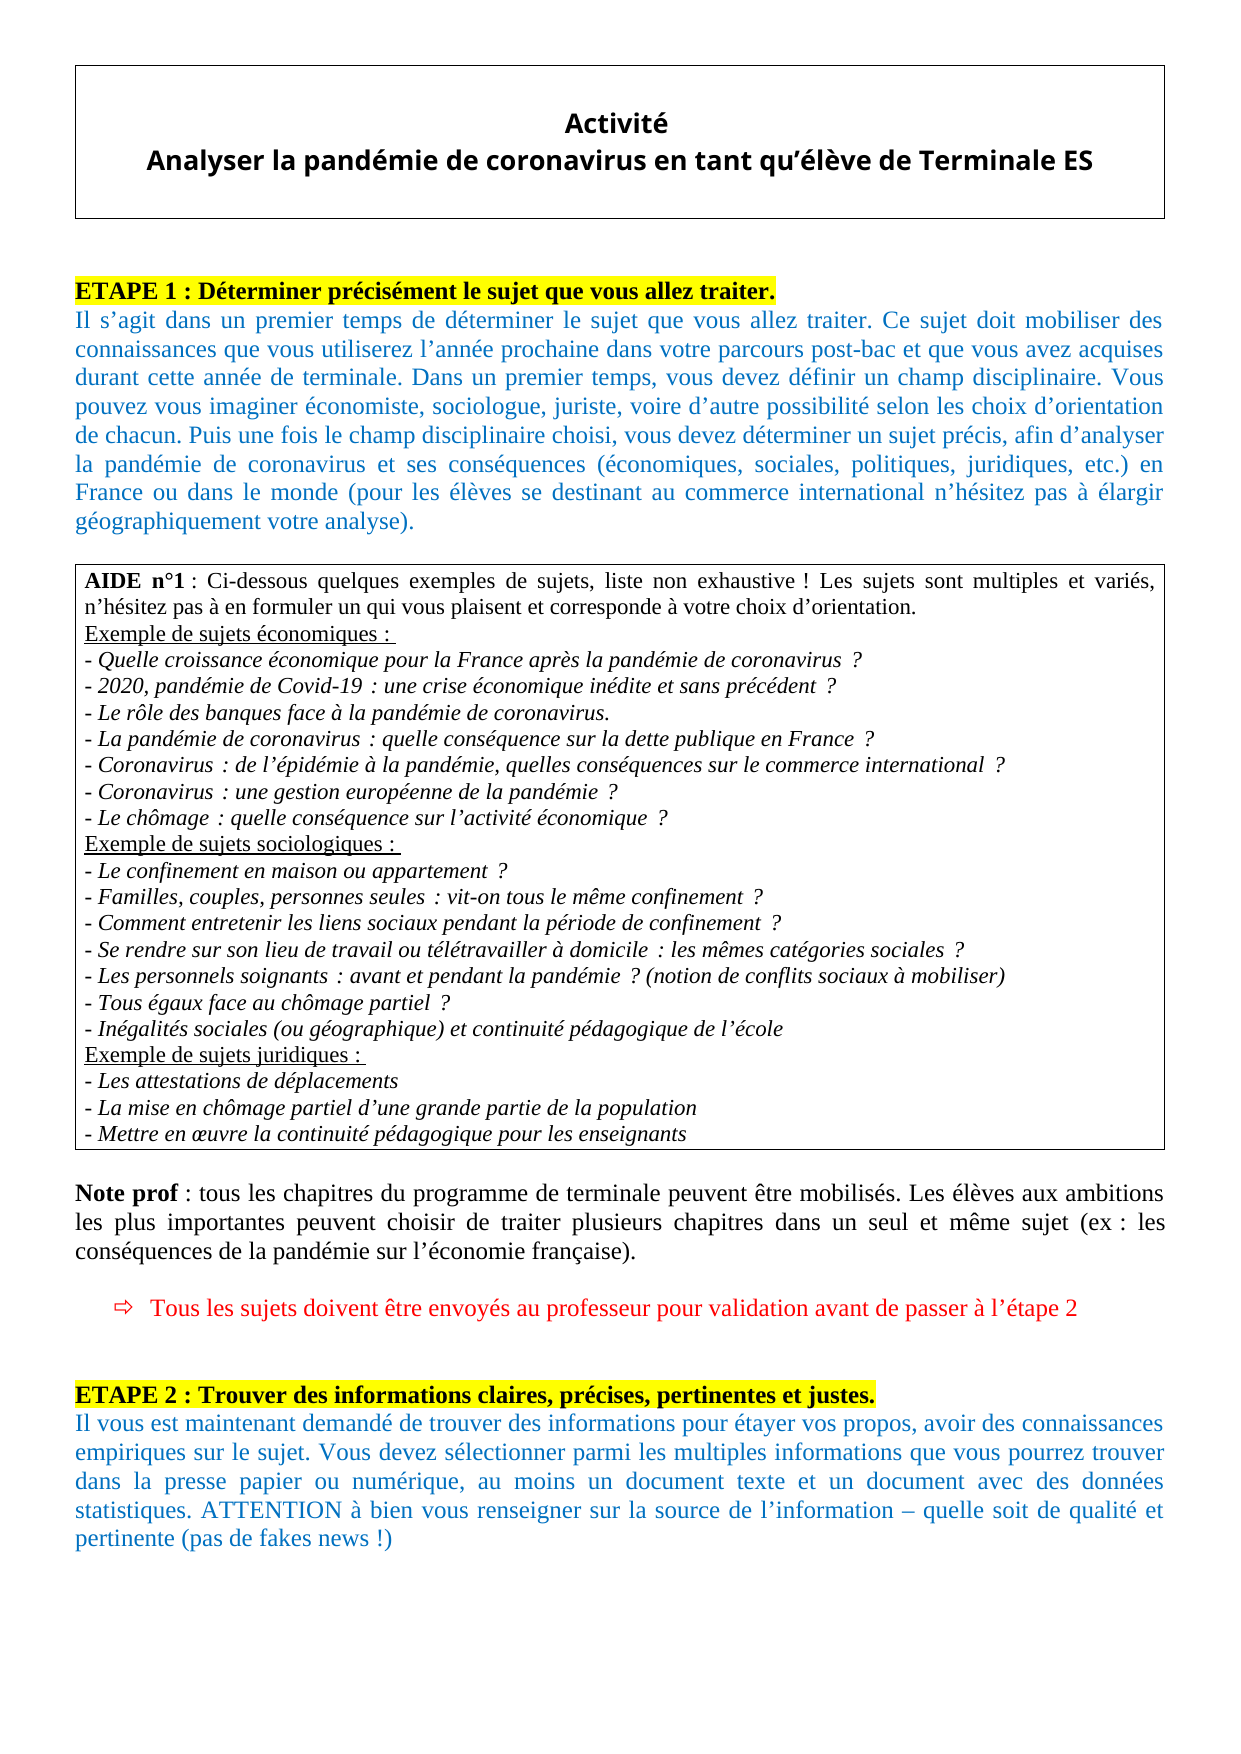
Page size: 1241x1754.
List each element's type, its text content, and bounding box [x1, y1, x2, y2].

text Il vous est maintenant demandé de trouver des informations pour étayer vos propos, avoir des connaissances empiriques sur le sujet. Vous devez sélectionner parmi les multiples informations que vous pourrez trouver dans la presse papier ou numérique, au moins un document texte et un document avec des données statistiques. ATTENTION à bien vous renseigner sur la source de l’information – quelle soit de qualité et pertinente (pas de fakes news !) [75, 1408, 1165, 1552]
text Note prof : tous les chapitres du programme de terminale peuvent être mobilisés. Les élèves aux ambitions les plus importantes peuvent choisir de traiter plusieurs chapitres dans un seul et même sujet (ex : les conséquences de la pandémie sur l’économie française). [75, 1178, 1165, 1265]
text - La mise en chômage partiel d’une grande partie de la population [76, 1091, 1164, 1117]
text Analyser la pandémie de coronavirus en tant qu’élève de Terminale ES [76, 139, 1164, 179]
text - Le chômage : quelle conséquence sur l’activité économique ? [76, 801, 1164, 827]
text Exemple de sujets sociologiques : [76, 827, 1164, 854]
text AIDE n°1 : Ci-dessous quelques exemples de sujets, liste non exhaustive ! Les sujets sont multiples et variés, n’hésitez pas à en formuler un qui vous plaisent et corresponde à votre choix d’orientation. [76, 565, 1164, 616]
text - Comment entretenir les liens sociaux pendant la période de confinement ? [76, 906, 1164, 933]
text - Quelle croissance économique pour la France après la pandémie de coronavirus ? [76, 643, 1164, 669]
text - Les attestations de déplacements [76, 1064, 1164, 1091]
text - Coronavirus : de l’épidémie à la pandémie, quelles conséquences sur le commerce international ? [76, 748, 1164, 774]
text - Le confinement en maison ou appartement ? [76, 854, 1164, 880]
text - Coronavirus : une gestion européenne de la pandémie ? [76, 774, 1164, 801]
text Exemple de sujets économiques : [76, 616, 1164, 643]
text - Se rendre sur son lieu de travail ou télétravailler à domicile : les mêmes catégories sociales ? [76, 933, 1164, 959]
text Il s’agit dans un premier temps de déterminer le sujet que vous allez traiter. Ce sujet doit mobiliser des connaissances que vous utiliserez l’année prochaine dans votre parcours post-bac et que vous avez acquises durant cette année de terminale. Dans un premier temps, vous devez définir un champ disciplinaire. Vous pouvez vous imaginer économiste, sociologue, juriste, voire d’autre possibilité selon les choix d’orientation de chacun. Puis une fois le champ disciplinaire choisi, vous devez déterminer un sujet précis, afin d’analyser la pandémie de coronavirus et ses conséquences (économiques, sociales, politiques, juridiques, etc.) en France ou dans le monde (pour les élèves se destinant au commerce international n’hésitez pas à élargir géographiquement votre analyse). [75, 305, 1165, 535]
text - La pandémie de coronavirus : quelle conséquence sur la dette publique en France ? [76, 722, 1164, 748]
text - Mettre en œuvre la continuité pédagogique pour les enseignants [76, 1117, 1164, 1149]
text ETAPE 1 : Déterminer précisément le sujet que vous allez traiter. [75, 276, 1165, 305]
text - Inégalités sociales (ou géographique) et continuité pédagogique de l’école [76, 1012, 1164, 1038]
text - Les personnels soignants : avant et pendant la pandémie ? (notion de conflits sociaux à mobiliser) [76, 959, 1164, 985]
list Tous les sujets doivent être envoyés au professeur pour validation avant de passer à l’étape 2 [112, 1293, 1165, 1322]
text - 2020, pandémie de Covid-19 : une crise économique inédite et sans précédent ? [76, 669, 1164, 696]
text - Tous égaux face au chômage partiel ? [76, 985, 1164, 1012]
text - Le rôle des banques face à la pandémie de coronavirus. [76, 696, 1164, 722]
text ETAPE 2 : Trouver des informations claires, précises, pertinentes et justes. [75, 1380, 1165, 1408]
text Exemple de sujets juridiques : [76, 1038, 1164, 1064]
text - Familles, couples, personnes seules : vit-on tous le même confinement ? [76, 880, 1164, 906]
text Activité [76, 102, 1164, 139]
